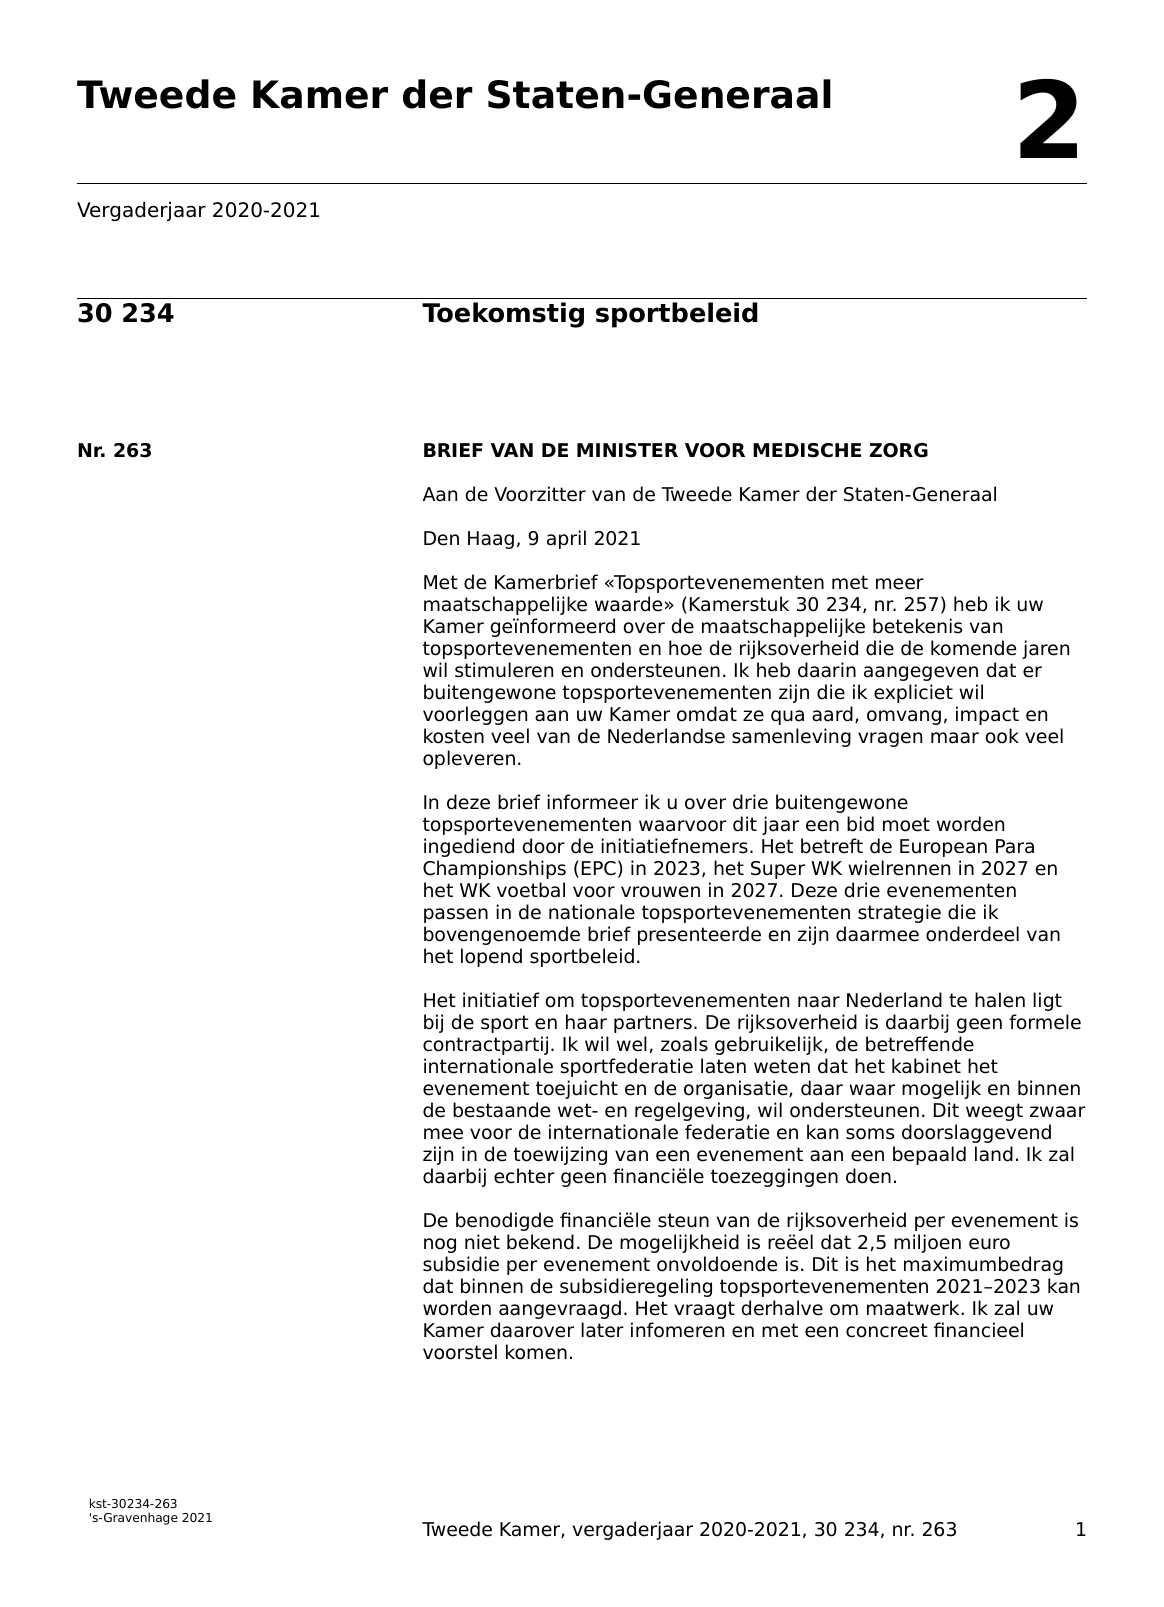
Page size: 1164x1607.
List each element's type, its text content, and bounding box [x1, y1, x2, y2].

subtitle Nr. 263 BRIEF VAN DE MINISTER VOOR MEDISCHE ZORG [77, 440, 1087, 462]
text Het initiatief om topsportevenementen naar Nederland te halen ligt bij de sport en haar partners. De rijksoverheid is daarbij geen formele contractpartij. Ik wil wel, zoals gebruikelijk, de betreffende internationale sportfederatie laten weten dat het kabinet het evenement toejuicht en de organisatie, daar waar mogelijk en binnen de bestaande wet- en regelgeving, wil ondersteunen. Dit weegt zwaar mee voor de internationale federatie en kan soms doorslaggevend zijn in de toewijzing van een evenement aan een bepaald land. Ik zal daarbij echter geen financiële toezeggingen doen. [422, 990, 1087, 1188]
text kst-30234-263 [88, 1497, 323, 1511]
text Met de Kamerbrief «Topsportevenementen met meer maatschappelijke waarde» (Kamerstuk 30 234, nr. 257) heb ik uw Kamer geïnformeerd over de maatschappelijke betekenis van topsportevenementen en hoe de rijksoverheid die de komende jaren wil stimuleren en ondersteunen. Ik heb daarin aangegeven dat er buitengewone topsportevenementen zijn die ik expliciet wil voorleggen aan uw Kamer omdat ze qua aard, omvang, impact en kosten veel van de Nederlandse samenleving vragen maar ook veel opleveren. [422, 572, 1087, 770]
text De benodigde financiële steun van de rijksoverheid per evenement is nog niet bekend. De mogelijkheid is reëel dat 2,5 miljoen euro subsidie per evenement onvoldoende is. Dit is het maximumbedrag dat binnen de subsidieregeling topsportevenementen 2021–2023 kan worden aangevraagd. Het vraagt derhalve om maatwerk. Ik zal uw Kamer daarover later infomeren en met een concreet financieel voorstel komen. [422, 1210, 1087, 1364]
table_header 2 [886, 59, 1087, 183]
table_header Tweede Kamer der Staten-Generaal [77, 59, 886, 183]
text In deze brief informeer ik u over drie buitengewone topsportevenementen waarvoor dit jaar een bid moet worden ingediend door de initiatiefnemers. Het betreft de European Para Championships (EPC) in 2023, het Super WK wielrennen in 2027 en het WK voetbal voor vrouwen in 2027. Deze drie evenementen passen in de nationale topsportevenementen strategie die ik bovengenoemde brief presenteerde en zijn daarmee onderdeel van het lopend sportbeleid. [422, 792, 1087, 968]
table_cell Vergaderjaar 2020-2021 [77, 184, 1087, 298]
subtitle 30 234 Toekomstig sportbeleid [77, 299, 1087, 329]
text Den Haag, 9 april 2021 [422, 528, 1087, 550]
text Aan de Voorzitter van de Tweede Kamer der Staten-Generaal [422, 484, 1087, 506]
text 's-Gravenhage 2021 [88, 1511, 323, 1525]
